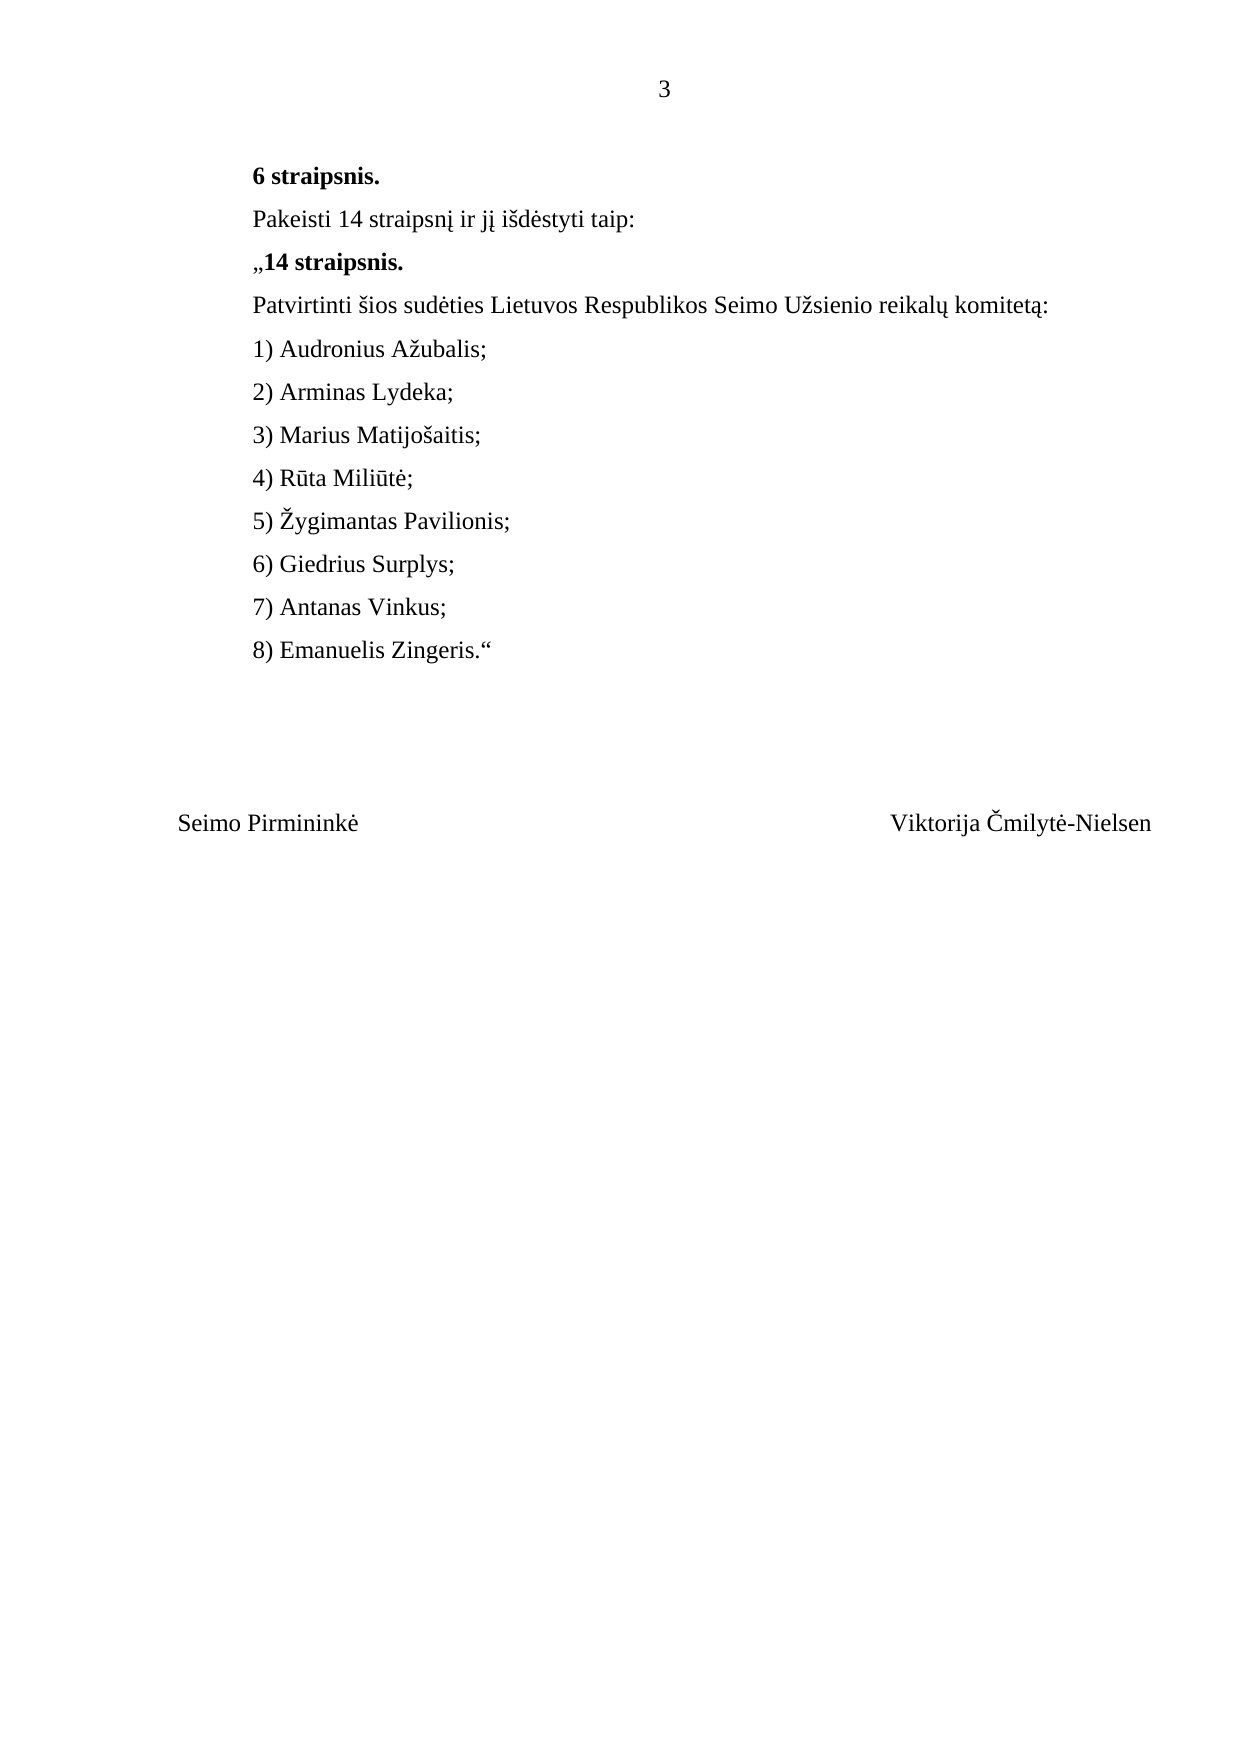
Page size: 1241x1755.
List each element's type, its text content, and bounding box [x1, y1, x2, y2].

text 5) Žygimantas Pavilionis; [177, 506, 1152, 535]
text Seimo Pirmininkė Viktorija Čmilytė-Nielsen [177, 808, 1152, 837]
text Patvirtinti šios sudėties Lietuvos Respublikos Seimo Užsienio reikalų komitetą: [177, 291, 1152, 319]
text 1) Audronius Ažubalis; [177, 334, 1152, 362]
text „14 straipsnis. [177, 247, 1152, 276]
text 3) Marius Matijošaitis; [177, 420, 1152, 449]
text 4) Rūta Miliūtė; [177, 463, 1152, 492]
text 6) Giedrius Surplys; [177, 549, 1152, 578]
text 8) Emanuelis Zingeris.“ [177, 636, 1152, 664]
text 2) Arminas Lydeka; [177, 377, 1152, 406]
text 7) Antanas Vinkus; [177, 592, 1152, 621]
text Pakeisti 14 straipsnį ir jį išdėstyti taip: [177, 204, 1152, 233]
text 6 straipsnis. [177, 161, 1152, 190]
